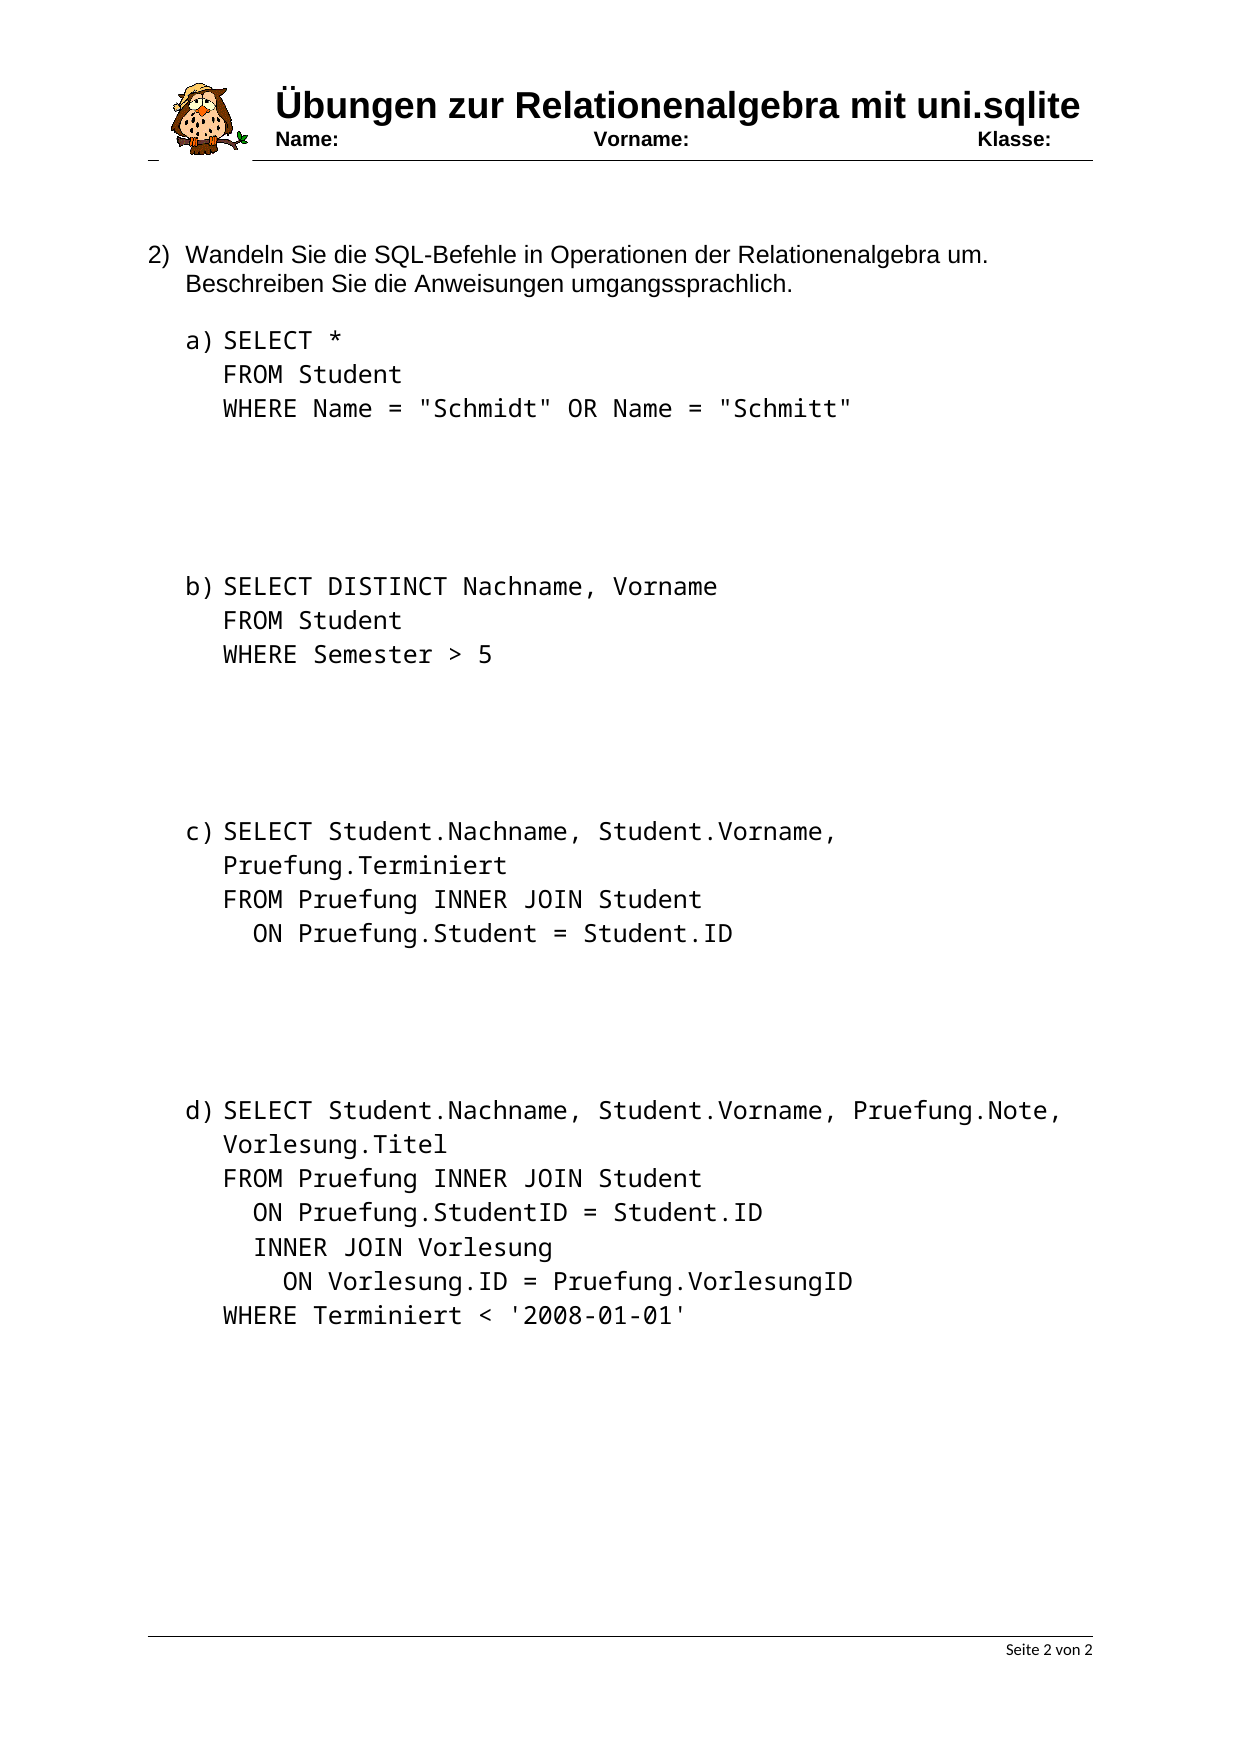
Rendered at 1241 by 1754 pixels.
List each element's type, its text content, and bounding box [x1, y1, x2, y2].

list SELECT * FROM Student WHERE Name = "Schmidt" OR Name = "Schmitt" [185, 323, 1093, 425]
list SELECT DISTINCT Nachname, Vorname FROM Student WHERE Semester > 5 [185, 568, 1093, 670]
list Wandeln Sie die SQL-Befehle in Operationen der Relationenalgebra um. Beschreiben Sie die Anweisungen umgangssprachlich. [148, 240, 1093, 298]
list SELECT Student.Nachname, Student.Vorname, Pruefung.Note, Vorlesung.Titel FROM Pruefung INNER JOIN Student ON Pruefung.StudentID = Student.ID INNER JOIN Vorlesung ON Vorlesung.ID = Pruefung.VorlesungID WHERE Terminiert < '2008-01-01' [185, 1093, 1093, 1331]
list SELECT Student.Nachname, Student.Vorname, Pruefung.Terminiert FROM Pruefung INNER JOIN Student ON Pruefung.Student = Student.ID [185, 813, 1093, 950]
picture [158, 73, 253, 161]
